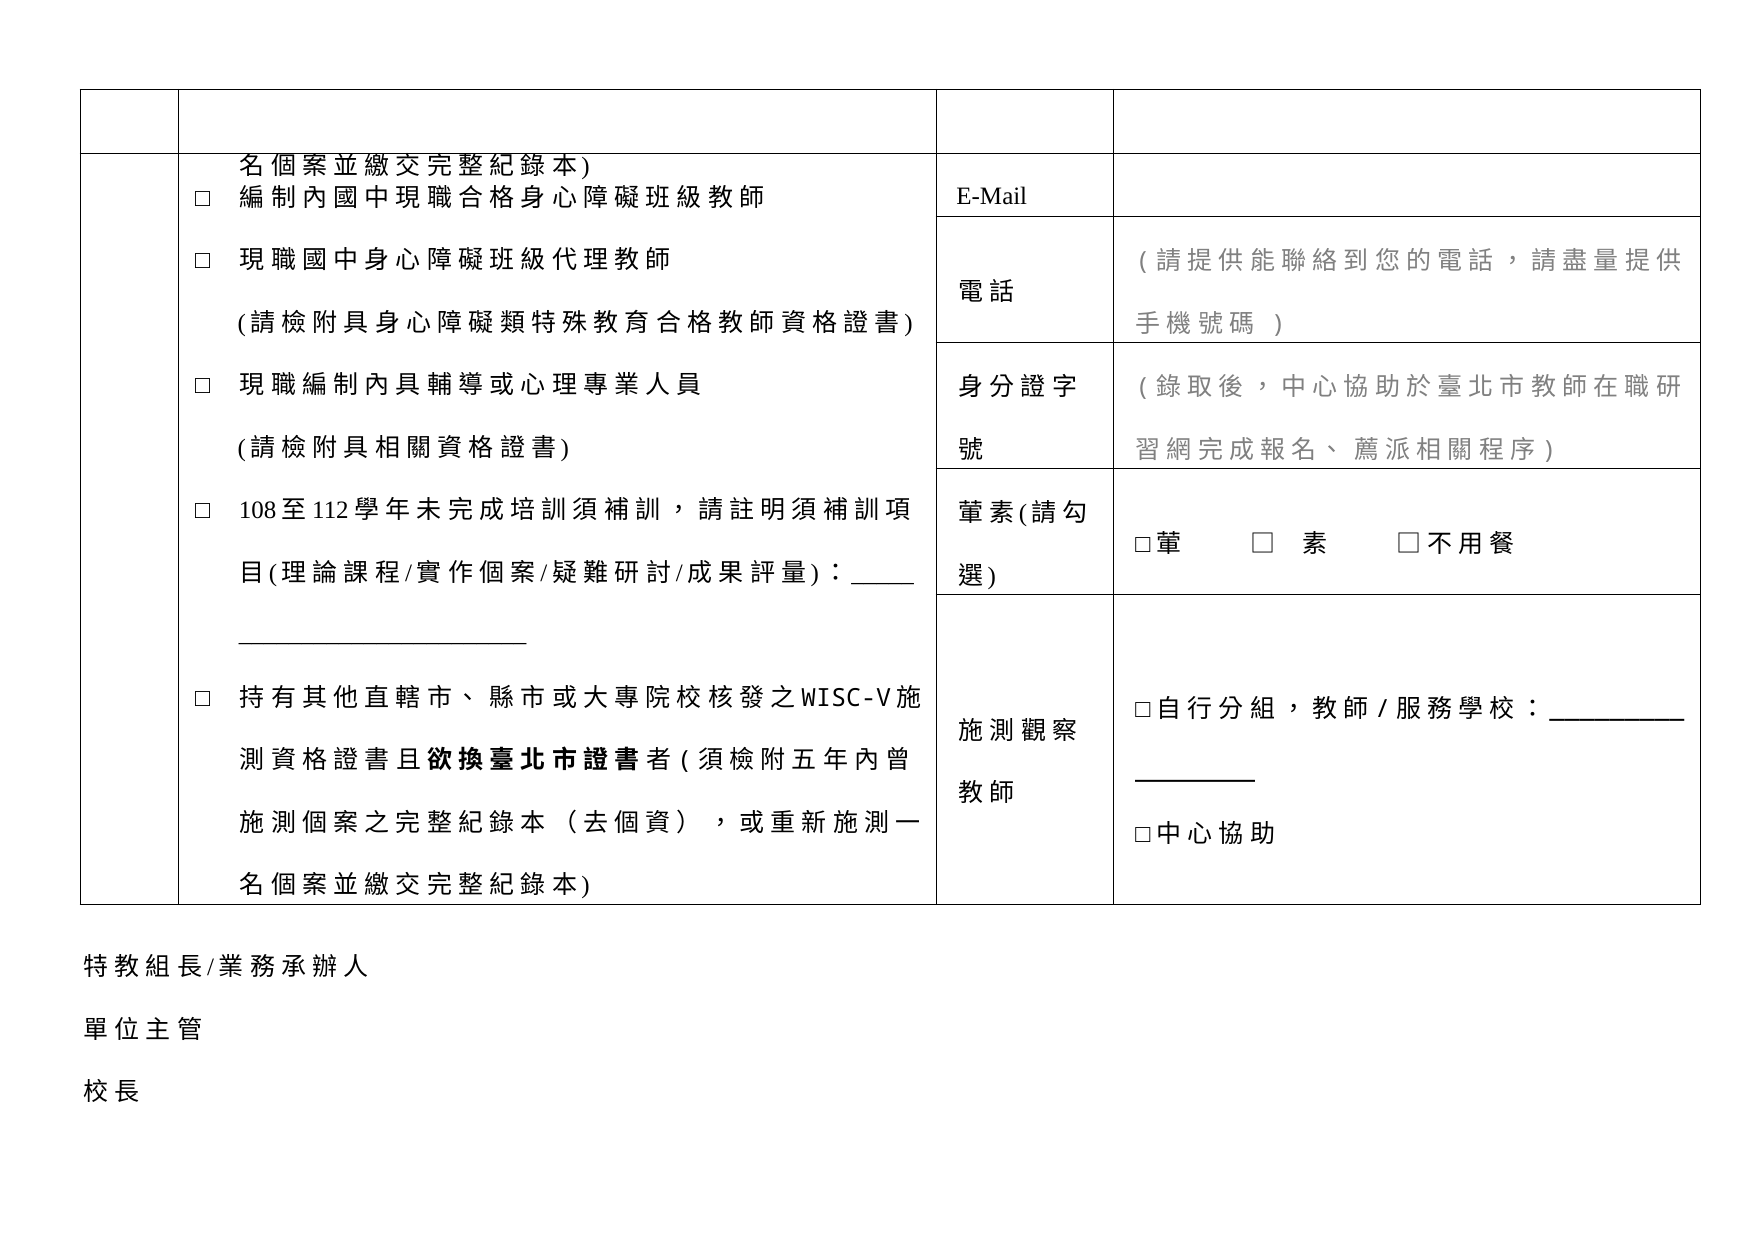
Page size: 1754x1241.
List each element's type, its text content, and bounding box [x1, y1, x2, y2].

text 特教組長/業務承辦人 單位主管 校長 [80, 923, 1674, 1111]
table_cell 葷素(請勾選) [937, 469, 1113, 594]
table_cell 施測觀察教師 [937, 595, 1113, 903]
table_cell □自行分組，教師/服務學校：_________________ □中心協助 [1114, 595, 1700, 903]
table_cell [1114, 154, 1700, 216]
table_cell [81, 90, 178, 152]
table_cell □葷 □ 素 □不用餐 [1114, 469, 1700, 594]
table_cell (錄取後，中心協助於臺北市教師在職研習網完成報名、薦派相關程序) [1114, 343, 1700, 468]
table_cell 身分證字號 [937, 343, 1113, 468]
table_cell (請提供能聯絡到您的電話，請盡量提供手機號碼) [1114, 217, 1700, 342]
table_cell 編制內國中現職合格身心障礙班級教師 現職國中身心障礙班級代理教師 (請檢附具身心障礙類特殊教育合格教師資格證書) 現職編制內具輔導或心理專業人員 (請檢附具相關資格證書) 108至112學年未完成培訓須補訓，請註明須補訓項目(理論課程/實作個案/疑難研討/成果評量)：____________________________ 持有其他直轄市、縣市或大專院校核發之WISC-V施測資格證書且欲換臺北市證書者(須檢附五年內曾施測個案之完整紀錄本（去個資），或重新施測一名個案並繳交完整紀錄本) [179, 90, 936, 152]
table_cell E-Mail [937, 154, 1113, 216]
table_cell 編制內國中現職合格身心障礙班級教師 現職國中身心障礙班級代理教師 (請檢附具身心障礙類特殊教育合格教師資格證書) 現職編制內具輔導或心理專業人員 (請檢附具相關資格證書) 108至112學年未完成培訓須補訓，請註明須補訓項目(理論課程/實作個案/疑難研討/成果評量)：____________________________ 持有其他直轄市、縣市或大專院校核發之WISC-V施測資格證書且欲換臺北市證書者(須檢附五年內曾施測個案之完整紀錄本（去個資），或重新施測一名個案並繳交完整紀錄本) [179, 154, 936, 903]
table_cell 電話 [937, 217, 1113, 342]
table_cell [1114, 90, 1700, 152]
table_cell [937, 90, 1113, 152]
table_cell [81, 154, 178, 903]
